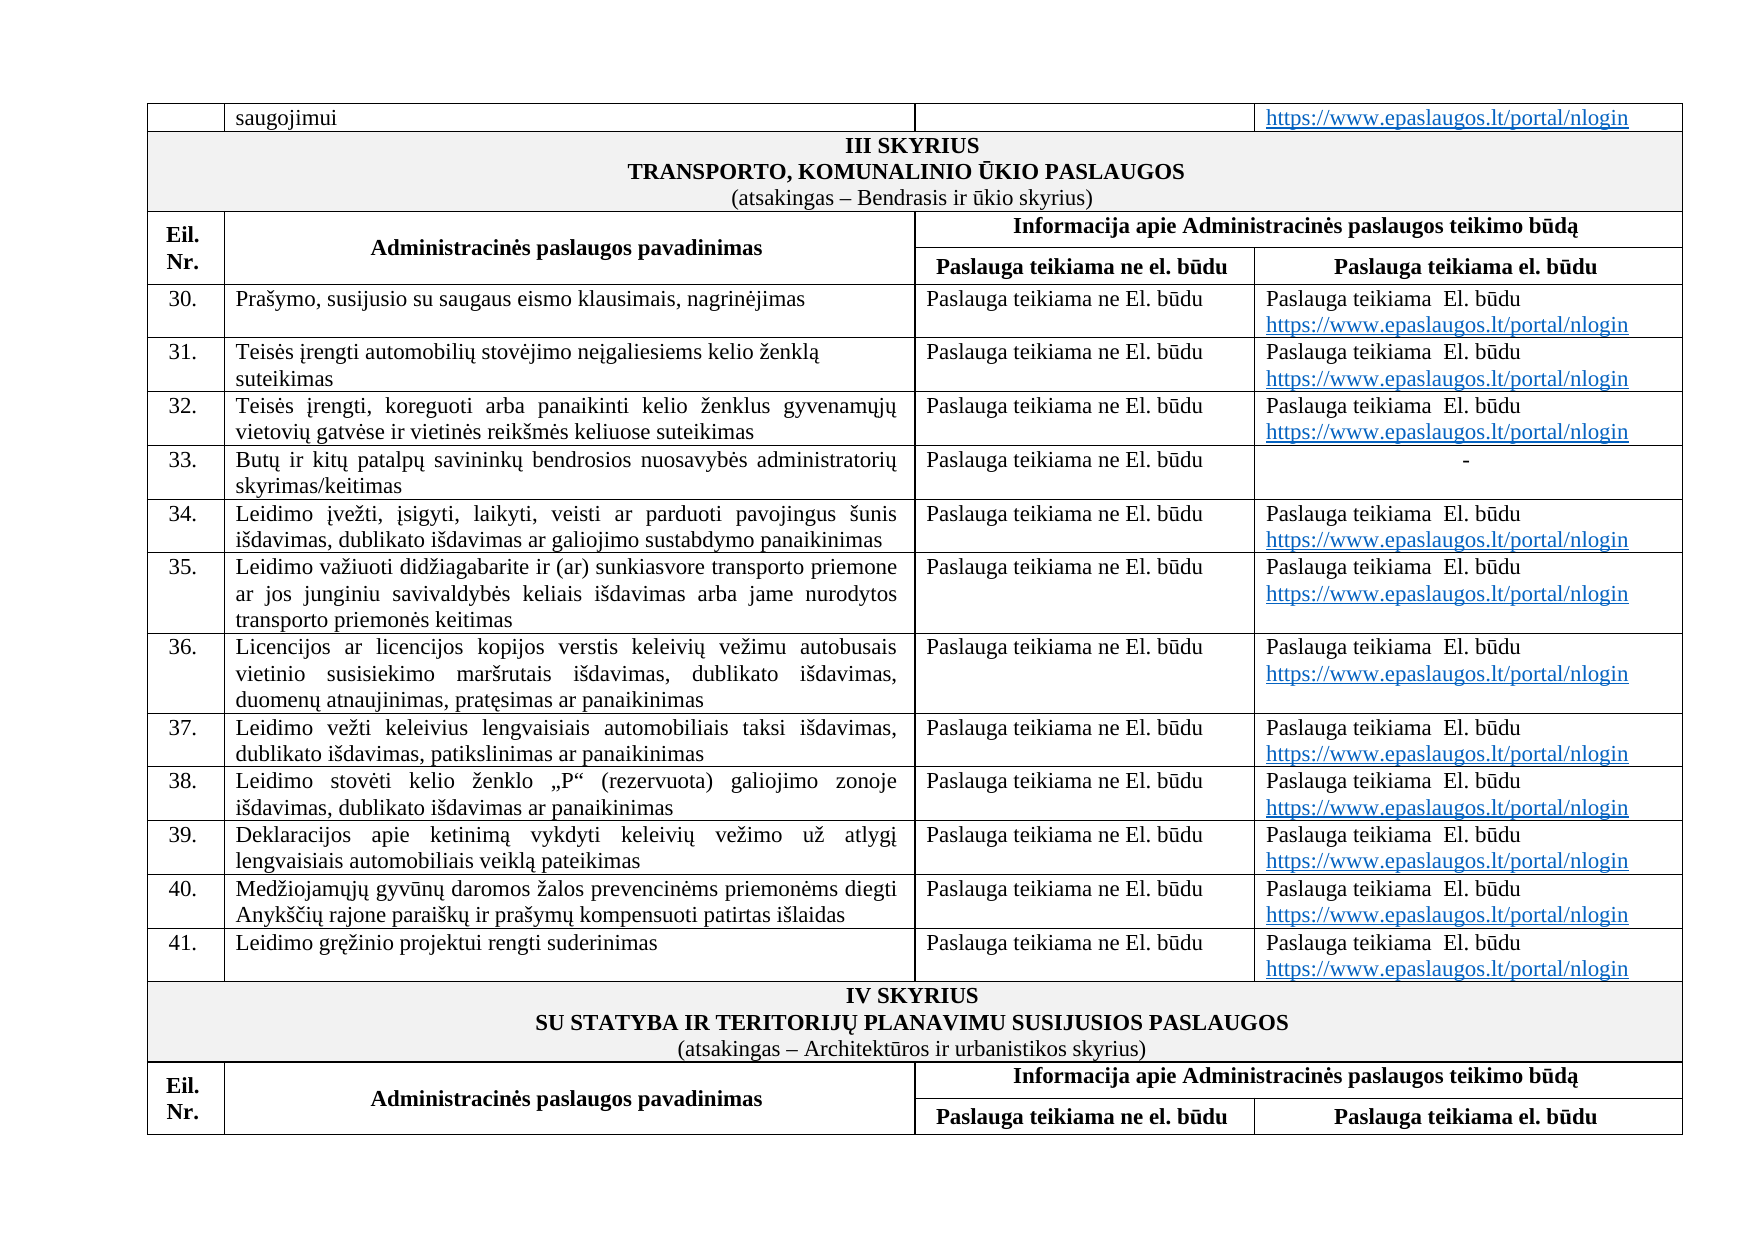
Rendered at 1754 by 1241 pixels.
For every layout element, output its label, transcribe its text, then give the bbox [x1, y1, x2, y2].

table_cell Leidimo vežti keleivius lengvaisiais automobiliais taksi išdavimas, dublikato išdavimas, patikslinimas ar panaikinimas [225, 714, 914, 766]
table_cell [148, 104, 224, 131]
table_cell Paslauga teikiama El. būdu https://www.epaslaugos.lt/portal/nlogin [1255, 821, 1682, 874]
table_cell Administracinės paslaugos pavadinimas [225, 1063, 914, 1134]
table_cell Teisės įrengti automobilių stovėjimo neįgaliesiems kelio ženklą suteikimas [225, 338, 914, 391]
table_cell Leidimo įvežti, įsigyti, laikyti, veisti ar parduoti pavojingus šunis išdavimas, dublikato išdavimas ar galiojimo sustabdymo panaikinimas [225, 500, 914, 552]
table_cell Paslauga teikiama ne El. būdu [916, 338, 1254, 391]
table_cell Paslauga teikiama El. būdu https://www.epaslaugos.lt/portal/nlogin [1255, 714, 1682, 766]
table_cell 36. [148, 634, 224, 712]
table_cell Deklaracijos apie ketinimą vykdyti keleivių vežimo už atlygį lengvaisiais automobiliais veiklą pateikimas [225, 821, 914, 874]
table_cell Paslauga teikiama El. būdu https://www.epaslaugos.lt/portal/nlogin [1255, 767, 1682, 820]
table_cell Paslauga teikiama El. būdu https://www.epaslaugos.lt/portal/nlogin [1255, 929, 1682, 981]
table_cell 33. [148, 446, 224, 498]
table_cell Paslauga teikiama ne El. būdu [916, 929, 1254, 981]
table_cell III SKYRIUS TRANSPORTO, KOMUNALINIO ŪKIO PASLAUGOS (atsakingas – Bendrasis ir ūkio skyrius) [148, 132, 1682, 211]
table_cell Paslauga teikiama ne El. būdu [916, 446, 1254, 498]
table_cell Paslauga teikiama El. būdu https://www.epaslaugos.lt/portal/nlogin [1255, 392, 1682, 445]
table_cell Eil. Nr. [148, 1063, 224, 1134]
table_cell Paslauga teikiama ne El. būdu [916, 500, 1254, 552]
table_cell [916, 104, 1254, 131]
table_cell IV SKYRIUS SU STATYBA IR TERITORIJŲ PLANAVIMU SUSIJUSIOS PASLAUGOS (atsakingas – Architektūros ir urbanistikos skyrius) [148, 982, 1682, 1061]
table_cell Paslauga teikiama El. būdu https://www.epaslaugos.lt/portal/nlogin [1255, 500, 1682, 552]
table_cell Paslauga teikiama El. būdu https://www.epaslaugos.lt/portal/nlogin [1255, 553, 1682, 632]
table_cell Paslauga teikiama ne El. būdu [916, 714, 1254, 766]
table_cell 38. [148, 767, 224, 820]
table_cell Eil. Nr. [148, 212, 224, 283]
table_cell Butų ir kitų patalpų savininkų bendrosios nuosavybės administratorių skyrimas/keitimas [225, 446, 914, 498]
table_cell Paslauga teikiama ne el. būdu [916, 248, 1254, 283]
table_cell Licencijos ar licencijos kopijos verstis keleivių vežimu autobusais vietinio susisiekimo maršrutais išdavimas, dublikato išdavimas, duomenų atnaujinimas, pratęsimas ar panaikinimas [225, 634, 914, 712]
table_cell Leidimo važiuoti didžiagabarite ir (ar) sunkiasvore transporto priemone ar jos junginiu savivaldybės keliais išdavimas arba jame nurodytos transporto priemonės keitimas [225, 553, 914, 632]
table_cell Paslauga teikiama ne El. būdu [916, 285, 1254, 337]
table_cell Paslauga teikiama el. būdu [1255, 248, 1682, 283]
table_cell 35. [148, 553, 224, 632]
table_cell Paslauga teikiama ne El. būdu [916, 634, 1254, 712]
table_cell Paslauga teikiama ne El. būdu [916, 767, 1254, 820]
table_cell - [1255, 446, 1682, 498]
table_cell 32. [148, 392, 224, 445]
table_cell Paslauga teikiama ne El. būdu [916, 553, 1254, 632]
table_cell Informacija apie Administracinės paslaugos teikimo būdą [916, 1063, 1682, 1098]
table_cell Paslauga teikiama ne El. būdu [916, 392, 1254, 445]
table_cell 39. [148, 821, 224, 874]
table_cell saugojimui [225, 104, 914, 131]
table_cell Medžiojamųjų gyvūnų daromos žalos prevencinėms priemonėms diegti Anykščių rajone paraiškų ir prašymų kompensuoti patirtas išlaidas [225, 875, 914, 927]
table_cell Paslauga teikiama ne El. būdu [916, 875, 1254, 927]
table_cell Paslauga teikiama El. būdu https://www.epaslaugos.lt/portal/nlogin [1255, 285, 1682, 337]
table_cell Leidimo stovėti kelio ženklo „P“ (rezervuota) galiojimo zonoje išdavimas, dublikato išdavimas ar panaikinimas [225, 767, 914, 820]
table_cell Prašymo, susijusio su saugaus eismo klausimais, nagrinėjimas [225, 285, 914, 337]
table_cell Paslauga teikiama el. būdu [1255, 1099, 1682, 1134]
table_cell 31. [148, 338, 224, 391]
table_cell Administracinės paslaugos pavadinimas [225, 212, 914, 283]
table_cell Paslauga teikiama El. būdu https://www.epaslaugos.lt/portal/nlogin [1255, 634, 1682, 712]
table_cell 40. [148, 875, 224, 927]
table_cell Paslauga teikiama ne el. būdu [916, 1099, 1254, 1134]
table_cell 30. [148, 285, 224, 337]
table_cell Paslauga teikiama El. būdu https://www.epaslaugos.lt/portal/nlogin [1255, 338, 1682, 391]
table_cell Paslauga teikiama El. būdu https://www.epaslaugos.lt/portal/nlogin [1255, 875, 1682, 927]
table_cell https://www.epaslaugos.lt/portal/nlogin [1255, 104, 1682, 131]
table_cell 37. [148, 714, 224, 766]
table_cell Leidimo gręžinio projektui rengti suderinimas [225, 929, 914, 981]
table_cell 34. [148, 500, 224, 552]
table_cell 41. [148, 929, 224, 981]
table_cell Informacija apie Administracinės paslaugos teikimo būdą [916, 212, 1682, 247]
table_cell Paslauga teikiama ne El. būdu [916, 821, 1254, 874]
table_cell Teisės įrengti, koreguoti arba panaikinti kelio ženklus gyvenamųjų vietovių gatvėse ir vietinės reikšmės keliuose suteikimas [225, 392, 914, 445]
